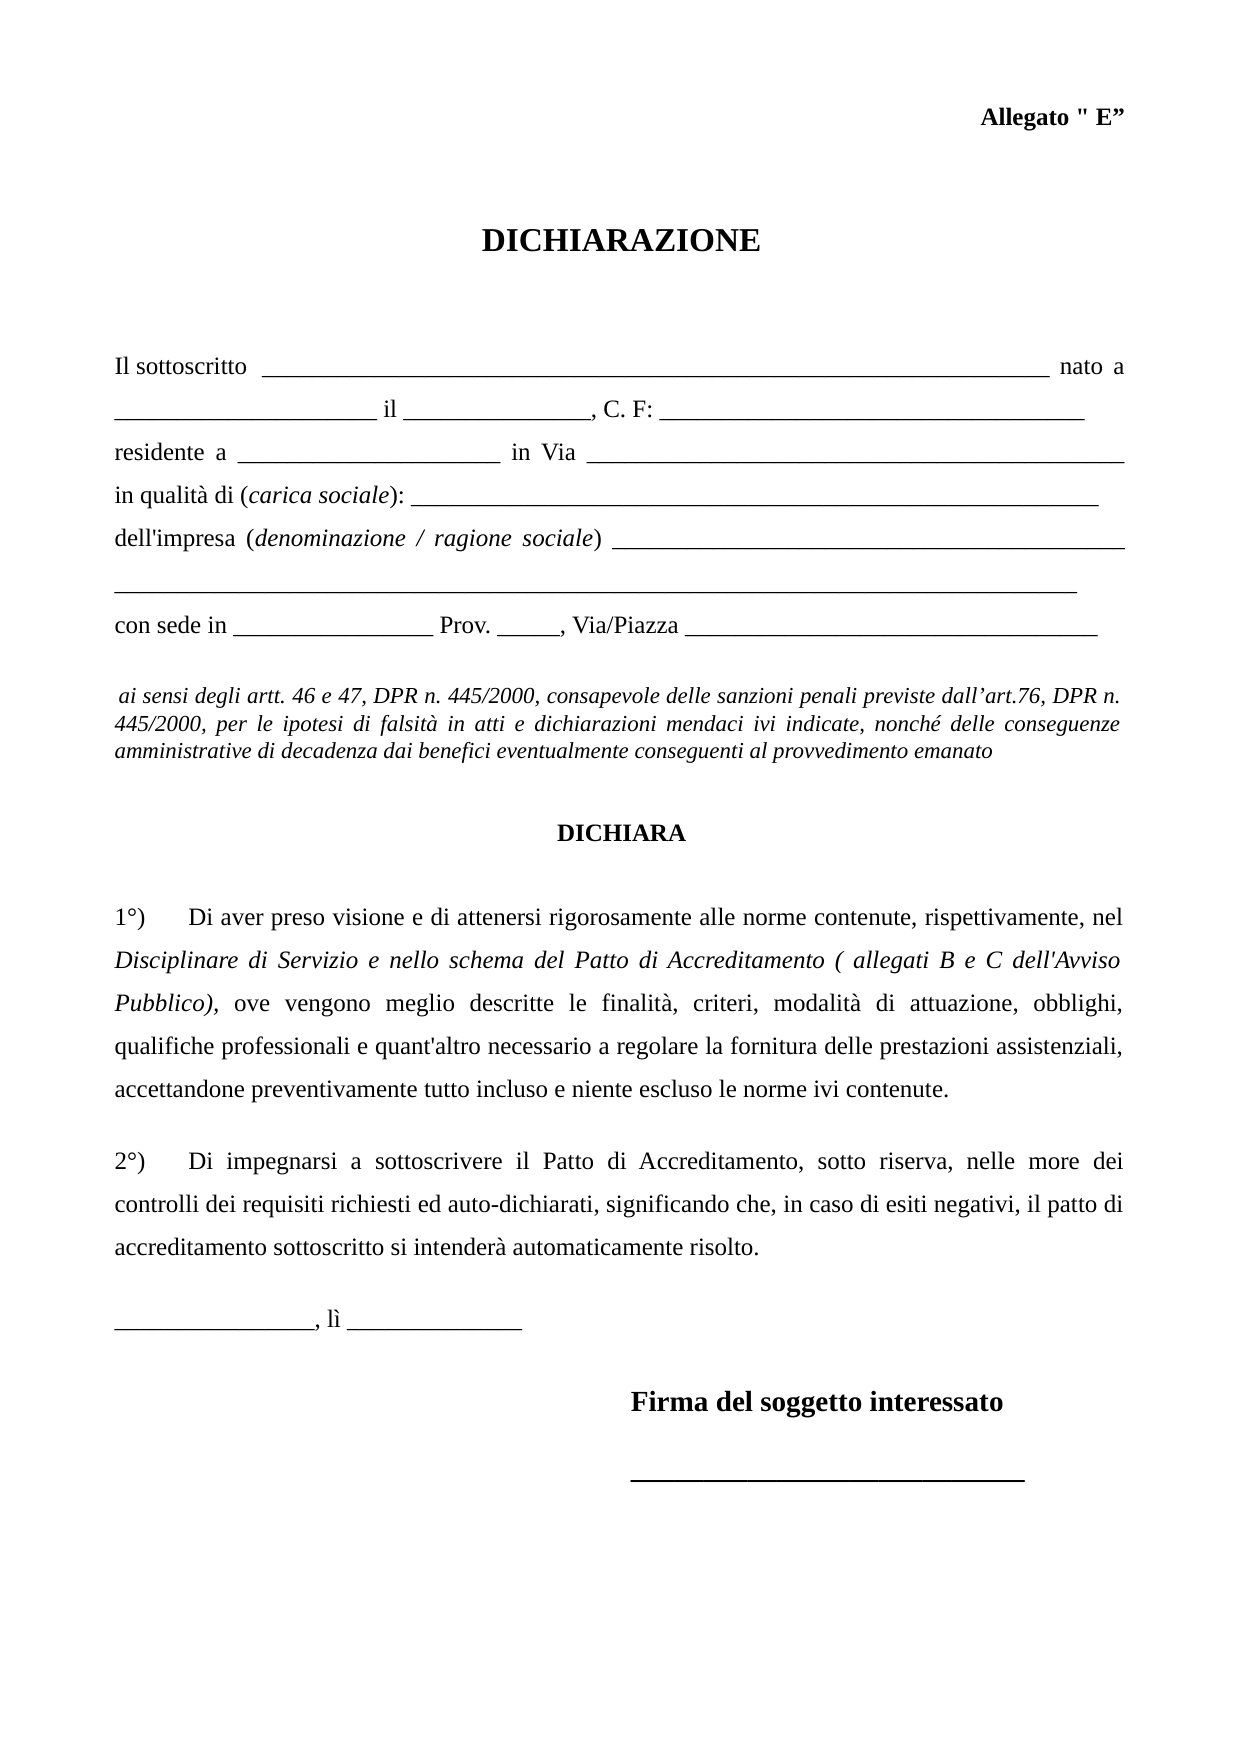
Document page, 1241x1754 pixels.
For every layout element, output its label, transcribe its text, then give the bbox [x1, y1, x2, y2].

text con sede in ________________ Prov. _____, Via/Piazza _________________________________ [114, 610, 1124, 638]
text Allegato " E” [798, 103, 1124, 131]
text 1°) Di aver preso visione e di attenersi rigorosamente alle norme contenute, rispettivamente, nel Disciplinare di Servizio e nello schema del Patto di Accreditamento ( allegati B e C dell'Avviso Pubblico), ove vengono meglio descritte le finalità, criteri, modalità di attuazione, obblighi, qualifiche professionali e quant'altro necessario a regolare la fornitura delle prestazioni assistenziali, accettandone preventivamente tutto incluso e niente escluso le norme ivi contenute. [114, 902, 1124, 1103]
text ai sensi degli artt. 46 e 47, DPR n. 445/2000, consapevole delle sanzioni penali previste dall’art.76, DPR n. 445/2000, per le ipotesi di falsità in atti e dichiarazioni mendaci ivi indicate, nonché delle conseguenze amministrative di decadenza dai benefici eventualmente conseguenti al provvedimento emanato [114, 682, 1124, 764]
text 2°) Di impegnarsi a sottoscrivere il Patto di Accreditamento, sotto riserva, nelle more dei controlli dei requisiti richiesti ed auto-dichiarati, significando che, in caso di esiti negativi, il patto di accreditamento sottoscritto si intenderà automaticamente risolto. [114, 1146, 1124, 1261]
text ___________________________ [114, 1452, 1124, 1485]
text Il sottoscritto _______________________________________________________________ nato a _____________________ il _______________, C. F: __________________________________ [114, 351, 1124, 423]
text ________________, lì ______________ [114, 1304, 1124, 1333]
text Firma del soggetto interessato [114, 1384, 1124, 1418]
text residente a _____________________ in Via ___________________________________________ in qualità di (carica sociale): _______________________________________________________ [114, 437, 1124, 509]
text dell'impresa (denominazione / ragione sociale) _________________________________________ _____________________________________________________________________________ [114, 523, 1124, 595]
text DICHIARA [114, 819, 1124, 847]
text DICHIARAZIONE [114, 228, 1124, 257]
